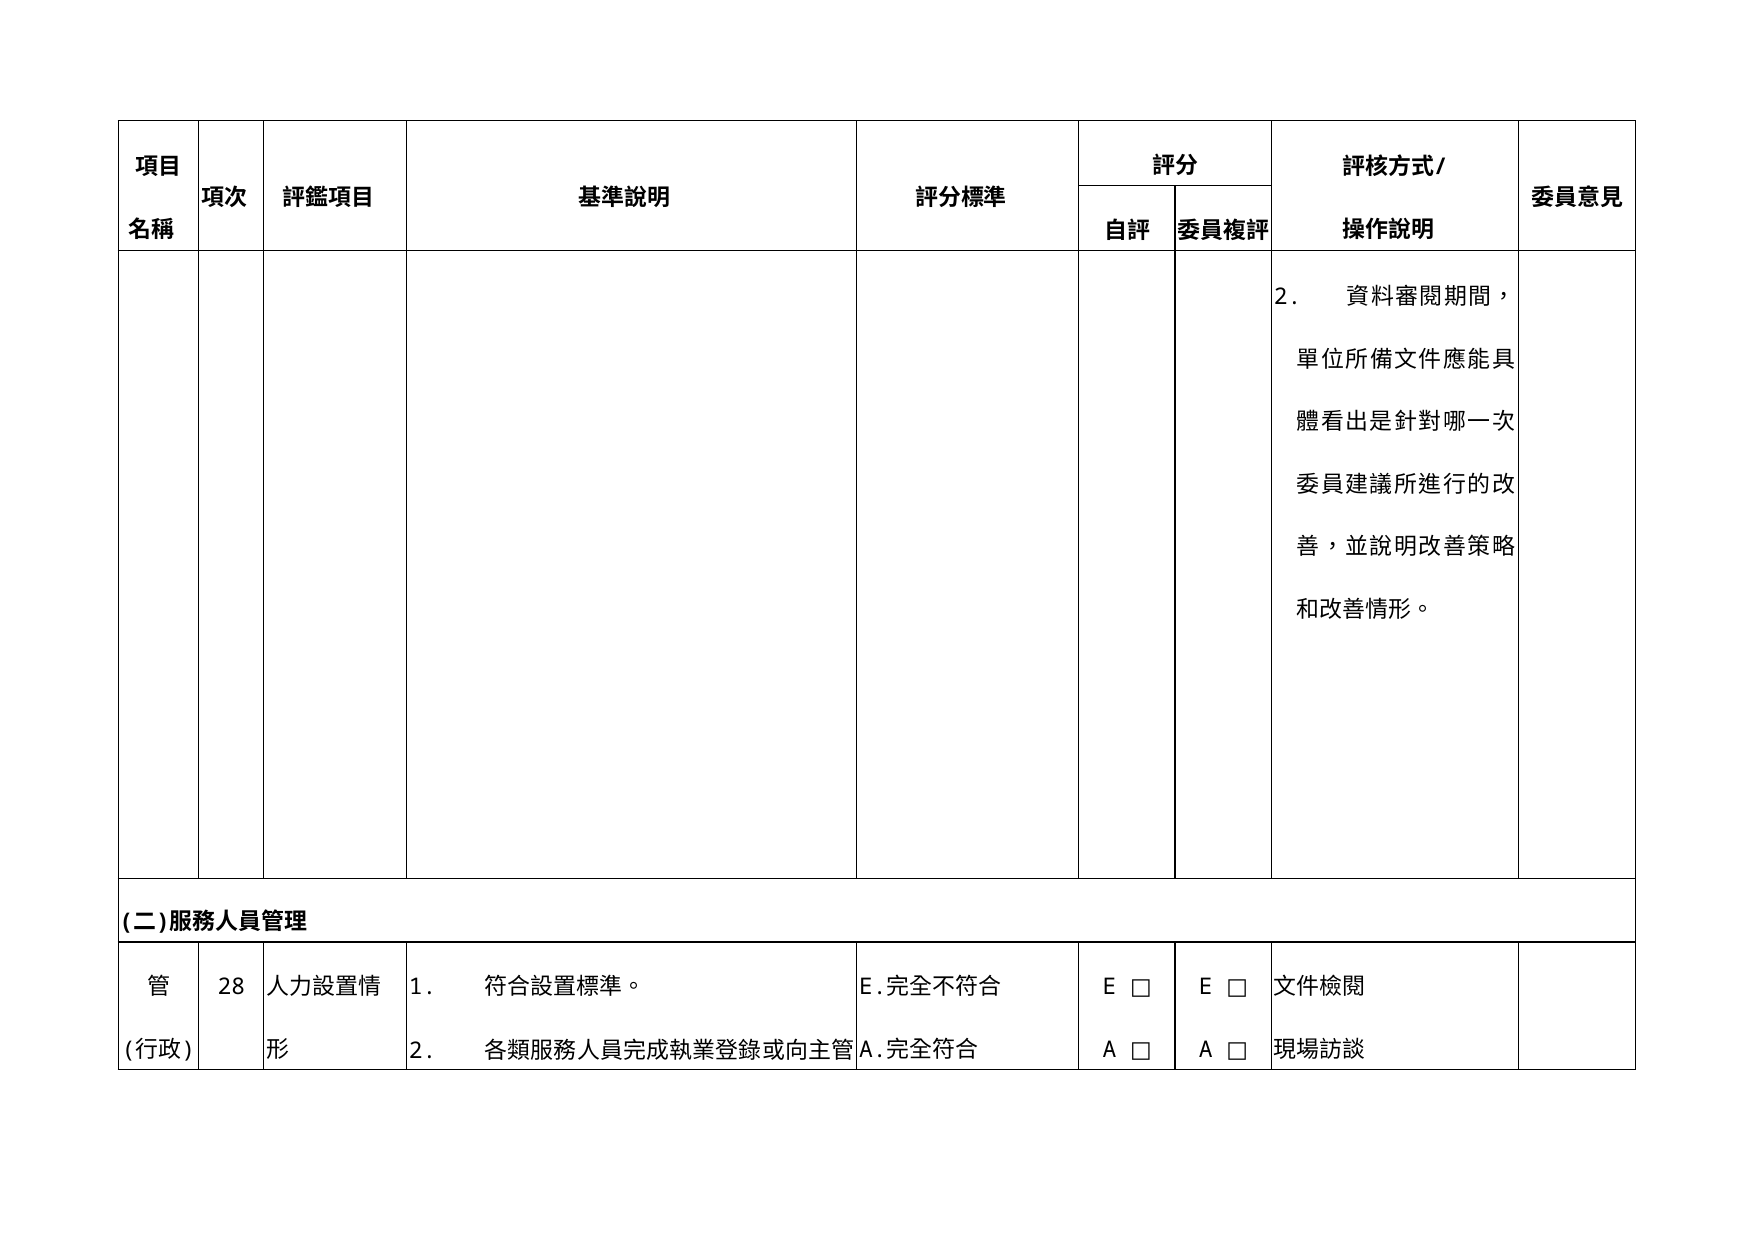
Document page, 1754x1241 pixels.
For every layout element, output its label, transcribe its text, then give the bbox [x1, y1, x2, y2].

table_cell 文件檢閱 現場訪談 [1272, 943, 1518, 1069]
table_cell [119, 251, 198, 878]
table_cell E □ A □ [1079, 943, 1174, 1069]
table_cell 委員複評 [1176, 186, 1271, 250]
table_cell [1176, 251, 1271, 878]
table_cell 管 (行政) [119, 943, 198, 1069]
table_header 委員意見 [1519, 121, 1635, 250]
table_header 基準說明 [407, 121, 856, 250]
table_cell 28 [199, 943, 263, 1069]
table_header 評鑑項目 [264, 121, 406, 250]
table_header 項次 [199, 121, 263, 250]
table_cell [1519, 251, 1635, 878]
table_cell [1079, 251, 1174, 878]
table_header 評分標準 [857, 121, 1078, 250]
table_cell 符合設置標準。 各類服務人員完成執業登錄或向主管機關報備。 服務人數符合規定，且於機構投保勞保及提撥勞退。 [407, 943, 856, 1069]
table_cell [857, 251, 1078, 878]
table_cell 文件檢閱 現場訪談 若為第一次評鑑則不適用。 前次評鑑或考評係指：長期照顧服務法之法定評鑑、社會局委託經營之續約評鑑、方案委託之績效考核 資料審閱期間，單位所備文件應能具體看出是針對哪一次委員建議所進行的改善，並說明改善策略和改善情形。 [1272, 251, 1518, 878]
table_cell E □ A □ [1176, 943, 1271, 1069]
table_cell (二)服務人員管理 [119, 879, 1635, 941]
table_header 評分 [1079, 121, 1271, 185]
table_cell [407, 251, 856, 878]
table_cell [1519, 943, 1635, 1069]
table_cell [199, 251, 263, 878]
table_cell 人力設置情形 [264, 943, 406, 1069]
table_cell E.完全不符合 A.完全符合 [857, 943, 1078, 1069]
table_header 評核方式/ 操作說明 [1272, 121, 1518, 250]
table_header 項目 名稱 [119, 121, 198, 250]
table_cell [264, 251, 406, 878]
table_cell 自評 [1079, 186, 1174, 250]
